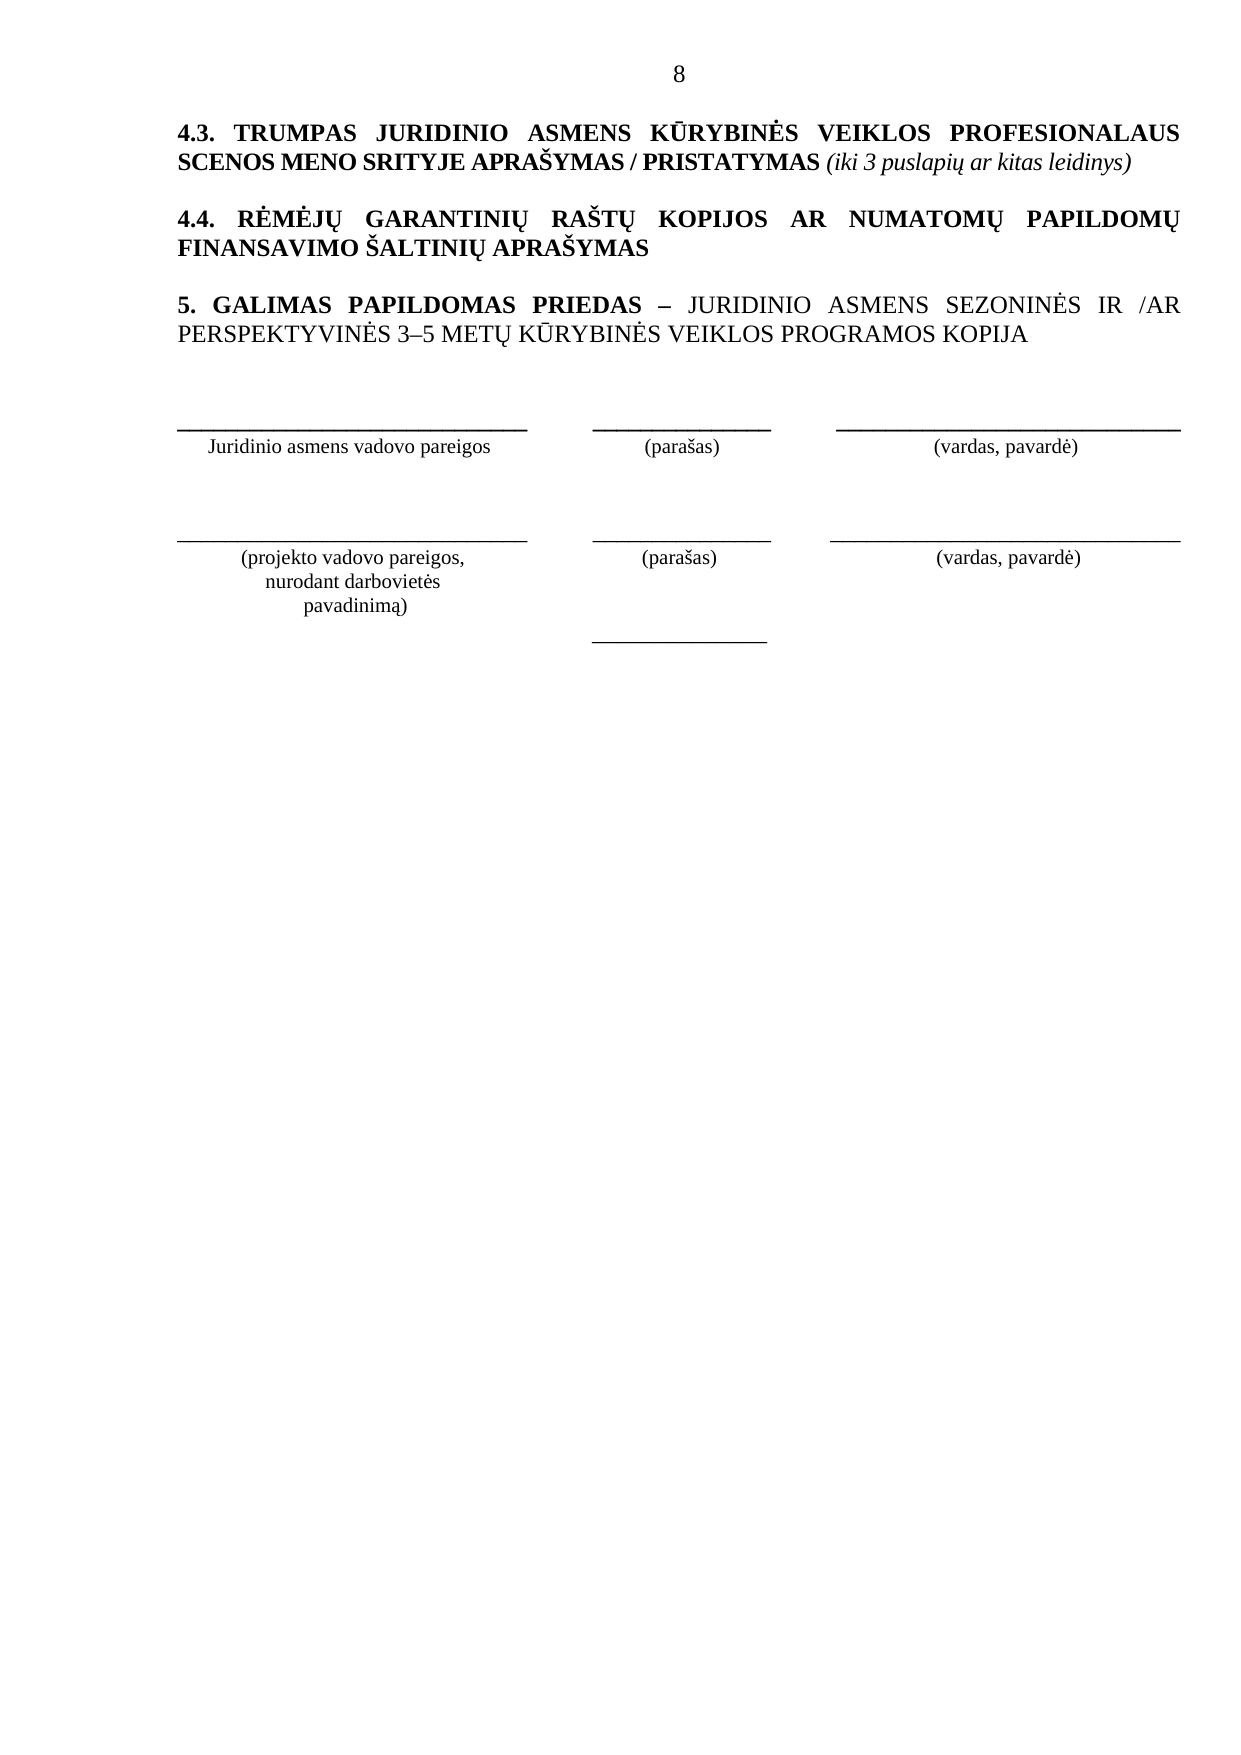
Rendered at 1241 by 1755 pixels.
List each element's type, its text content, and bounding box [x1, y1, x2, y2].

text nurodant darbovietės [177, 569, 1181, 593]
text 5. GALIMAS PAPILDOMAS PRIEDAS – JURIDINIO ASMENS SEZONINĖS IR /AR PERSPEKTYVINĖS 3–5 METŲ KŪRYBINĖS VEIKLOS PROGRAMOS KOPIJA [177, 291, 1181, 348]
text 4.3. TRUMPAS JURIDINIO ASMENS KŪRYBINĖS VEIKLOS PROFESIONALAUS SCENOS MENO SRITYJE APRAŠYMAS / PRISTATYMAS (iki 3 puslapių ar kitas leidinys) [177, 118, 1181, 176]
text Juridinio asmens vadovo pareigos (parašas) (vardas, pavardė) [177, 434, 1181, 458]
text ______________ [177, 617, 1181, 646]
text 4.4. RĖMĖJŲ GARANTINIŲ RAŠTŲ KOPIJOS AR NUMATOMŲ PAPILDOMŲ FINANSAVIMO ŠALTINIŲ APRAŠYMAS [177, 204, 1181, 262]
text pavadinimą) [177, 593, 1181, 617]
text (projekto vadovo pareigos, (parašas) (vardas, pavardė) [177, 545, 1181, 569]
